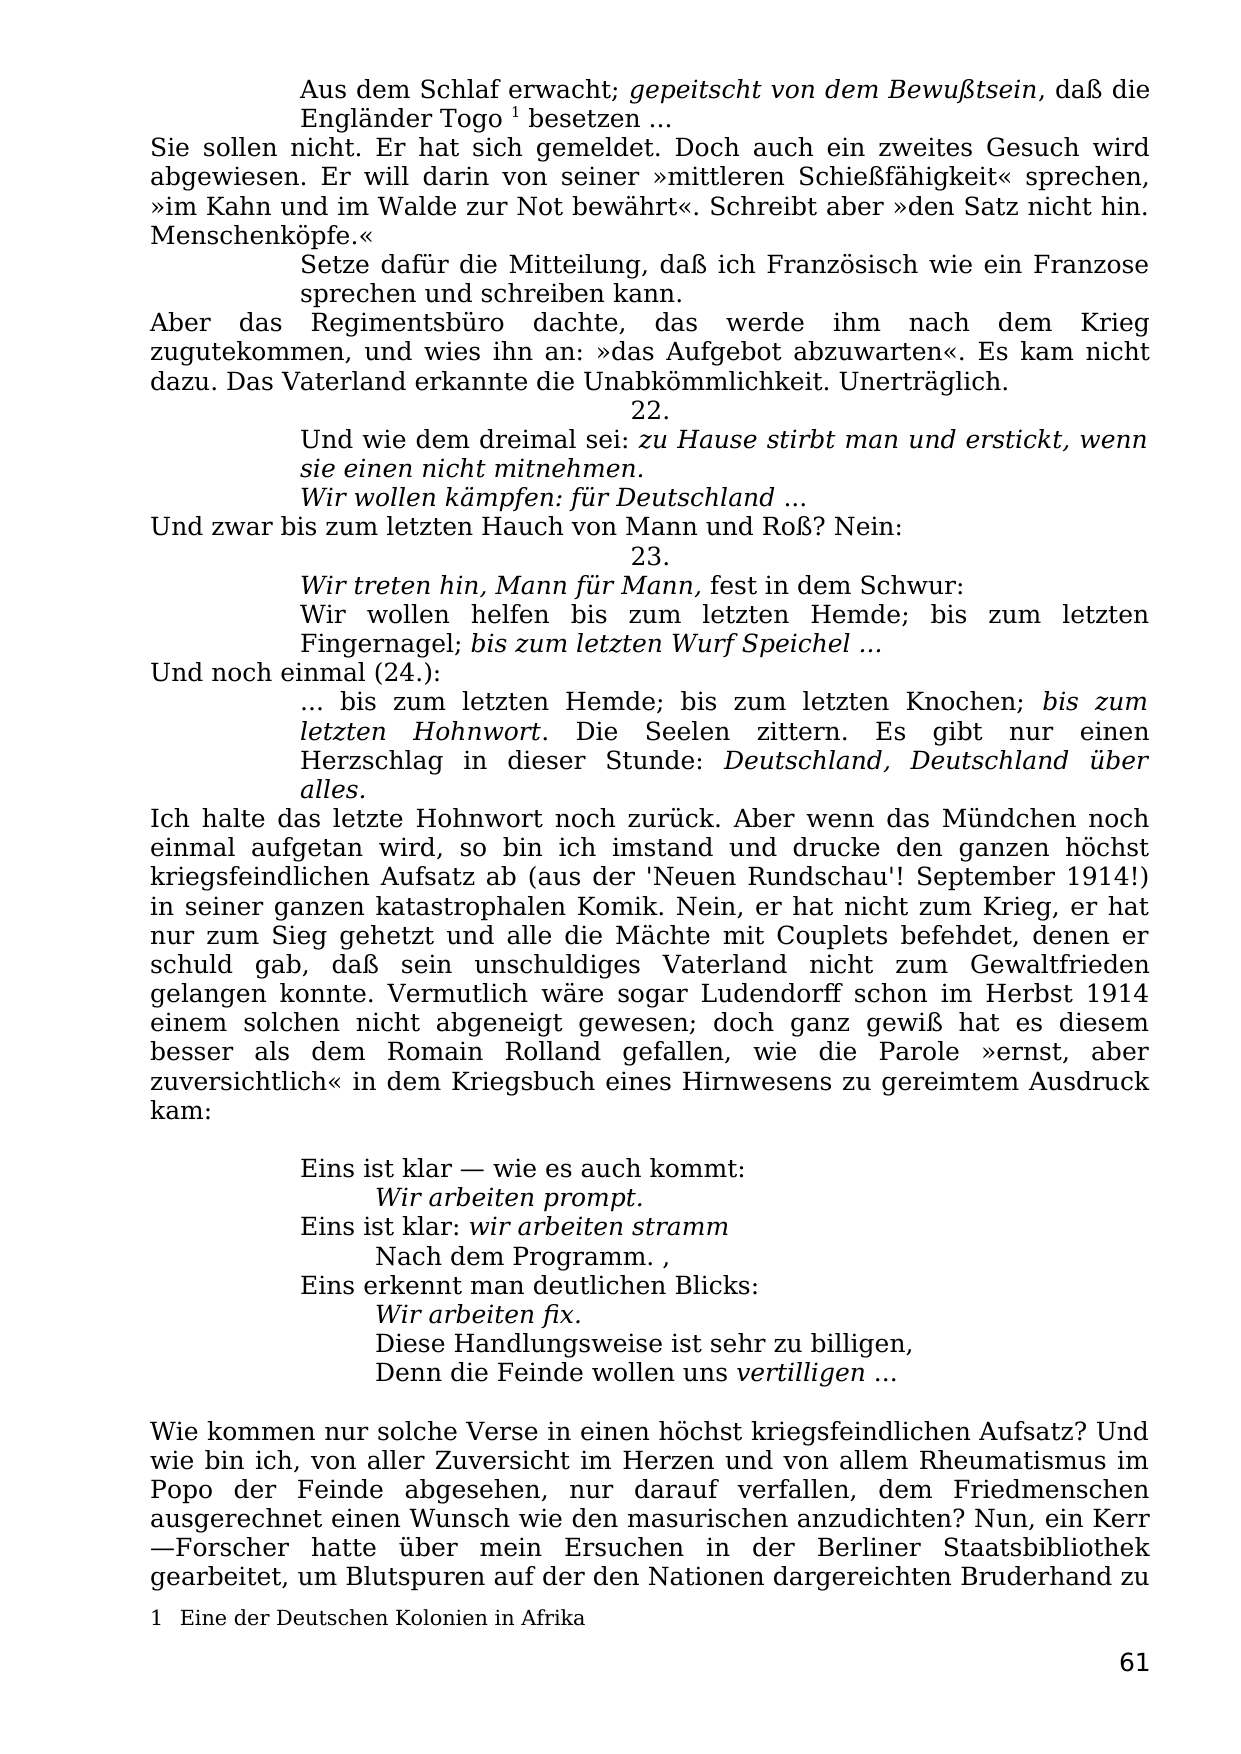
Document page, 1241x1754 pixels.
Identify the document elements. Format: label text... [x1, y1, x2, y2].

text Eins erkennt man deutlichen Blicks: [300, 1271, 1151, 1300]
text 22. [150, 396, 1151, 425]
text Sie sollen nicht. Er hat sich gemeldet. Doch auch ein zweites Gesuch wird abgewiesen. Er will darin von seiner »mittleren Schießfähigkeit« sprechen, »im Kahn und im Walde zur Not bewährt«. Schreibt aber »den Satz nicht hin. Menschenköpfe.« [150, 133, 1151, 250]
text Aber das Regimentsbüro dachte, das werde ihm nach dem Krieg zugutekommen, und wies ihn an: »das Aufgebot abzuwarten«. Es kam nicht dazu. Das Vaterland erkannte die Unabkömmlichkeit. Unerträglich. [150, 308, 1151, 396]
text Aus dem Schlaf erwacht; gepeitscht von dem Bewußtsein, daß die Engländer Togo besetzen ... [300, 75, 1151, 133]
text Eine der Deutschen Kolonien in Afrika [150, 1606, 1151, 1631]
text Ich halte das letzte Hohnwort noch zurück. Aber wenn das Mündchen noch einmal aufgetan wird, so bin ich imstand und drucke den ganzen höchst kriegsfeindlichen Aufsatz ab (aus der 'Neuen Rundschau'! September 1914!) in seiner ganzen katastrophalen Komik. Nein, er hat nicht zum Krieg, er hat nur zum Sieg gehetzt und alle die Mächte mit Couplets befehdet, denen er schuld gab, daß sein unschuldiges Vaterland nicht zum Gewaltfrieden gelangen konnte. Vermutlich wäre sogar Ludendorff schon im Herbst 1914 einem solchen nicht abgeneigt gewesen; doch ganz gewiß hat es diesem besser als dem Romain Rolland gefallen, wie die Parole »ernst, aber zuversichtlich« in dem Kriegsbuch eines Hirnwesens zu gereimtem Ausdruck kam: [150, 804, 1151, 1125]
text Wir treten hin, Mann für Mann, fest in dem Schwur: [300, 571, 1151, 600]
text Setze dafür die Mitteilung, daß ich Französisch wie ein Franzose sprechen und schreiben kann. [300, 250, 1151, 308]
text Wir arbeiten fix. [300, 1300, 1151, 1329]
text Eins ist klar — wie es auch kommt: [300, 1154, 1151, 1183]
text 23. [150, 542, 1151, 571]
text Und noch einmal (24.): [150, 658, 1151, 687]
text Wie kommen nur solche Verse in einen höchst kriegsfeindlichen Aufsatz? Und wie bin ich, von aller Zuversicht im Herzen und von allem Rheumatismus im Popo der Feinde abgesehen, nur darauf verfallen, dem Friedmenschen ausgerechnet einen Wunsch wie den masurischen anzudichten? Nun, ein Kerr—Forscher hatte über mein Ersuchen in der Berliner Staatsbibliothek gearbeitet, um Blutspuren auf der den Nationen dargereichten Bruderhand zu [150, 1417, 1151, 1592]
text Diese Handlungsweise ist sehr zu billigen, [300, 1329, 1151, 1358]
text Nach dem Programm. , [300, 1242, 1151, 1271]
text Und zwar bis zum letzten Hauch von Mann und Roß? Nein: [150, 512, 1151, 542]
text Wir wollen kämpfen: für Deutschland ... [300, 483, 1151, 512]
text Eins ist klar: wir arbeiten stramm [300, 1212, 1151, 1242]
text Denn die Feinde wollen uns vertilligen ... [300, 1358, 1151, 1387]
text Wir wollen helfen bis zum letzten Hemde; bis zum letzten Fingernagel; bis zum letzten Wurf Speichel ... [300, 600, 1151, 658]
text Wir arbeiten prompt. [300, 1183, 1151, 1212]
text ... bis zum letzten Hemde; bis zum letzten Knochen; bis zum letzten Hohnwort. Die Seelen zittern. Es gibt nur einen Herzschlag in dieser Stunde: Deutschland, Deutschland über alles. [300, 687, 1151, 804]
text Und wie dem dreimal sei: zu Hause stirbt man und erstickt, wenn sie einen nicht mitnehmen. [300, 425, 1151, 483]
